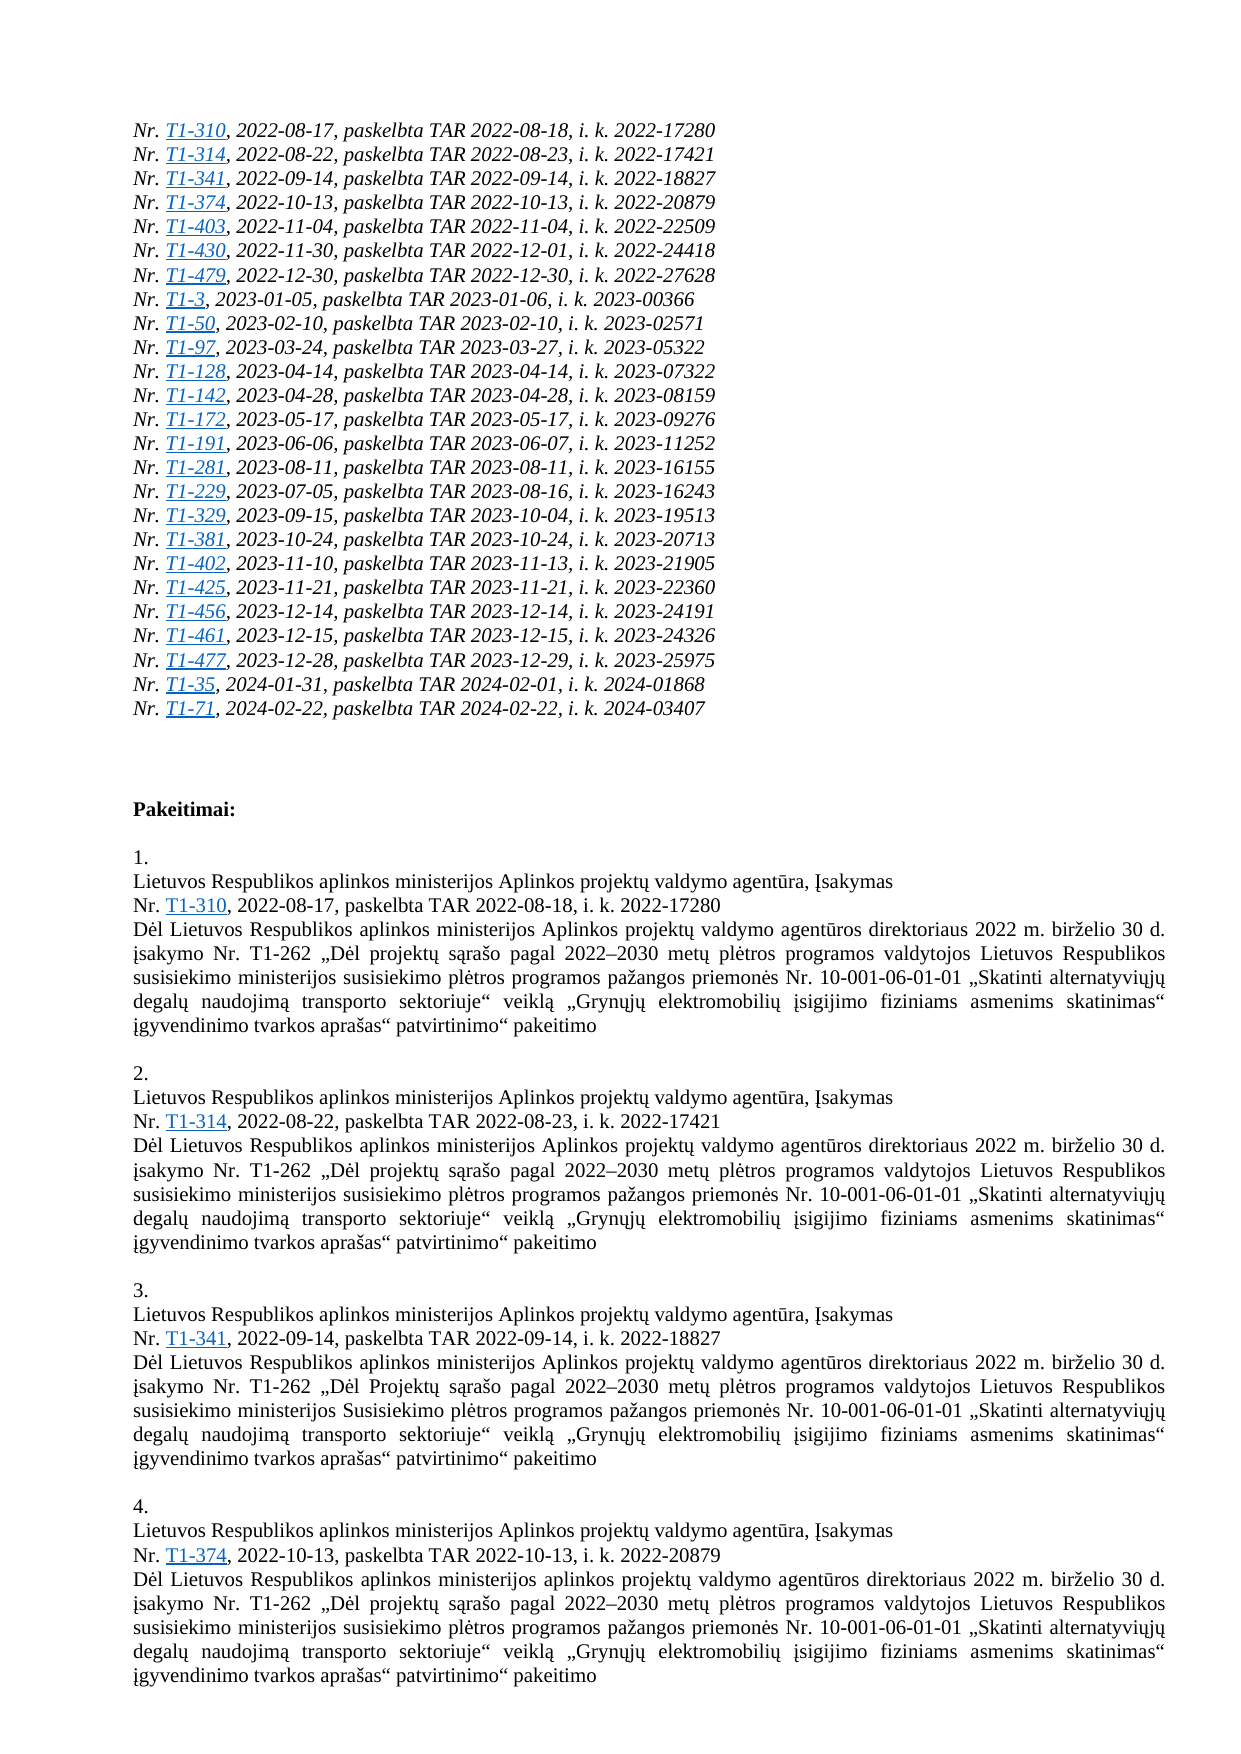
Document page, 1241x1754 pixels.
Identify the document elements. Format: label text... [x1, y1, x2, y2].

text Nr. T1-310, 2022-08-17, paskelbta TAR 2022-08-18, i. k. 2022-17280 [133, 118, 1167, 142]
text Nr. T1-329, 2023-09-15, paskelbta TAR 2023-10-04, i. k. 2023-19513 [133, 503, 1167, 527]
text Dėl Lietuvos Respublikos aplinkos ministerijos Aplinkos projektų valdymo agentūros direktoriaus 2022 m. birželio 30 d. įsakymo Nr. T1-262 „Dėl Projektų sąrašo pagal 2022–2030 metų plėtros programos valdytojos Lietuvos Respublikos susisiekimo ministerijos Susisiekimo plėtros programos pažangos priemonės Nr. 10-001-06-01-01 „Skatinti alternatyviųjų degalų naudojimą transporto sektoriuje“ veiklą „Grynųjų elektromobilių įsigijimo fiziniams asmenims skatinimas“ įgyvendinimo tvarkos aprašas“ patvirtinimo“ pakeitimo [133, 1350, 1167, 1470]
text Nr. T1-281, 2023-08-11, paskelbta TAR 2023-08-11, i. k. 2023-16155 [133, 455, 1167, 479]
text Nr. T1-97, 2023-03-24, paskelbta TAR 2023-03-27, i. k. 2023-05322 [133, 335, 1167, 359]
text 2. [133, 1061, 1167, 1085]
text Nr. T1-461, 2023-12-15, paskelbta TAR 2023-12-15, i. k. 2023-24326 [133, 623, 1167, 647]
text Dėl Lietuvos Respublikos aplinkos ministerijos Aplinkos projektų valdymo agentūros direktoriaus 2022 m. birželio 30 d. įsakymo Nr. T1-262 „Dėl projektų sąrašo pagal 2022–2030 metų plėtros programos valdytojos Lietuvos Respublikos susisiekimo ministerijos susisiekimo plėtros programos pažangos priemonės Nr. 10-001-06-01-01 „Skatinti alternatyviųjų degalų naudojimą transporto sektoriuje“ veiklą „Grynųjų elektromobilių įsigijimo fiziniams asmenims skatinimas“ įgyvendinimo tvarkos aprašas“ patvirtinimo“ pakeitimo [133, 1133, 1167, 1254]
text Nr. T1-314, 2022-08-22, paskelbta TAR 2022-08-23, i. k. 2022-17421 [133, 1109, 1167, 1133]
text Nr. T1-430, 2022-11-30, paskelbta TAR 2022-12-01, i. k. 2022-24418 [133, 238, 1167, 262]
text Lietuvos Respublikos aplinkos ministerijos Aplinkos projektų valdymo agentūra, Įsakymas [133, 869, 1167, 893]
text Nr. T1-71, 2024-02-22, paskelbta TAR 2024-02-22, i. k. 2024-03407 [133, 696, 1167, 720]
text Nr. T1-35, 2024-01-31, paskelbta TAR 2024-02-01, i. k. 2024-01868 [133, 672, 1167, 696]
text Nr. T1-3, 2023-01-05, paskelbta TAR 2023-01-06, i. k. 2023-00366 [133, 287, 1167, 311]
text 4. [133, 1494, 1167, 1518]
text Dėl Lietuvos Respublikos aplinkos ministerijos aplinkos projektų valdymo agentūros direktoriaus 2022 m. birželio 30 d. įsakymo Nr. T1-262 „Dėl projektų sąrašo pagal 2022–2030 metų plėtros programos valdytojos Lietuvos Respublikos susisiekimo ministerijos susisiekimo plėtros programos pažangos priemonės Nr. 10-001-06-01-01 „Skatinti alternatyviųjų degalų naudojimą transporto sektoriuje“ veiklą „Grynųjų elektromobilių įsigijimo fiziniams asmenims skatinimas“ įgyvendinimo tvarkos aprašas“ patvirtinimo“ pakeitimo [133, 1567, 1167, 1687]
text Nr. T1-229, 2023-07-05, paskelbta TAR 2023-08-16, i. k. 2023-16243 [133, 479, 1167, 503]
text Nr. T1-456, 2023-12-14, paskelbta TAR 2023-12-14, i. k. 2023-24191 [133, 599, 1167, 623]
text Nr. T1-50, 2023-02-10, paskelbta TAR 2023-02-10, i. k. 2023-02571 [133, 311, 1167, 335]
text Nr. T1-374, 2022-10-13, paskelbta TAR 2022-10-13, i. k. 2022-20879 [133, 1542, 1167, 1567]
text Nr. T1-314, 2022-08-22, paskelbta TAR 2022-08-23, i. k. 2022-17421 [133, 142, 1167, 166]
text Dėl Lietuvos Respublikos aplinkos ministerijos Aplinkos projektų valdymo agentūros direktoriaus 2022 m. birželio 30 d. įsakymo Nr. T1-262 „Dėl projektų sąrašo pagal 2022–2030 metų plėtros programos valdytojos Lietuvos Respublikos susisiekimo ministerijos susisiekimo plėtros programos pažangos priemonės Nr. 10-001-06-01-01 „Skatinti alternatyviųjų degalų naudojimą transporto sektoriuje“ veiklą „Grynųjų elektromobilių įsigijimo fiziniams asmenims skatinimas“ įgyvendinimo tvarkos aprašas“ patvirtinimo“ pakeitimo [133, 917, 1167, 1037]
text Nr. T1-341, 2022-09-14, paskelbta TAR 2022-09-14, i. k. 2022-18827 [133, 1326, 1167, 1350]
text Nr. T1-381, 2023-10-24, paskelbta TAR 2023-10-24, i. k. 2023-20713 [133, 527, 1167, 551]
text Nr. T1-128, 2023-04-14, paskelbta TAR 2023-04-14, i. k. 2023-07322 [133, 359, 1167, 383]
text Lietuvos Respublikos aplinkos ministerijos Aplinkos projektų valdymo agentūra, Įsakymas [133, 1302, 1167, 1326]
text Nr. T1-425, 2023-11-21, paskelbta TAR 2023-11-21, i. k. 2023-22360 [133, 575, 1167, 599]
text Nr. T1-191, 2023-06-06, paskelbta TAR 2023-06-07, i. k. 2023-11252 [133, 431, 1167, 455]
text Nr. T1-403, 2022-11-04, paskelbta TAR 2022-11-04, i. k. 2022-22509 [133, 214, 1167, 238]
text Nr. T1-142, 2023-04-28, paskelbta TAR 2023-04-28, i. k. 2023-08159 [133, 383, 1167, 407]
text Nr. T1-479, 2022-12-30, paskelbta TAR 2022-12-30, i. k. 2022-27628 [133, 262, 1167, 287]
text Nr. T1-310, 2022-08-17, paskelbta TAR 2022-08-18, i. k. 2022-17280 [133, 893, 1167, 917]
text 3. [133, 1278, 1167, 1302]
text Lietuvos Respublikos aplinkos ministerijos Aplinkos projektų valdymo agentūra, Įsakymas [133, 1085, 1167, 1109]
text Nr. T1-477, 2023-12-28, paskelbta TAR 2023-12-29, i. k. 2023-25975 [133, 647, 1167, 672]
text Lietuvos Respublikos aplinkos ministerijos Aplinkos projektų valdymo agentūra, Įsakymas [133, 1518, 1167, 1542]
text Nr. T1-402, 2023-11-10, paskelbta TAR 2023-11-13, i. k. 2023-21905 [133, 551, 1167, 575]
text Nr. T1-172, 2023-05-17, paskelbta TAR 2023-05-17, i. k. 2023-09276 [133, 407, 1167, 431]
text Pakeitimai: [133, 797, 1167, 821]
text Nr. T1-341, 2022-09-14, paskelbta TAR 2022-09-14, i. k. 2022-18827 [133, 166, 1167, 190]
text 1. [133, 845, 1167, 869]
text Nr. T1-374, 2022-10-13, paskelbta TAR 2022-10-13, i. k. 2022-20879 [133, 190, 1167, 214]
